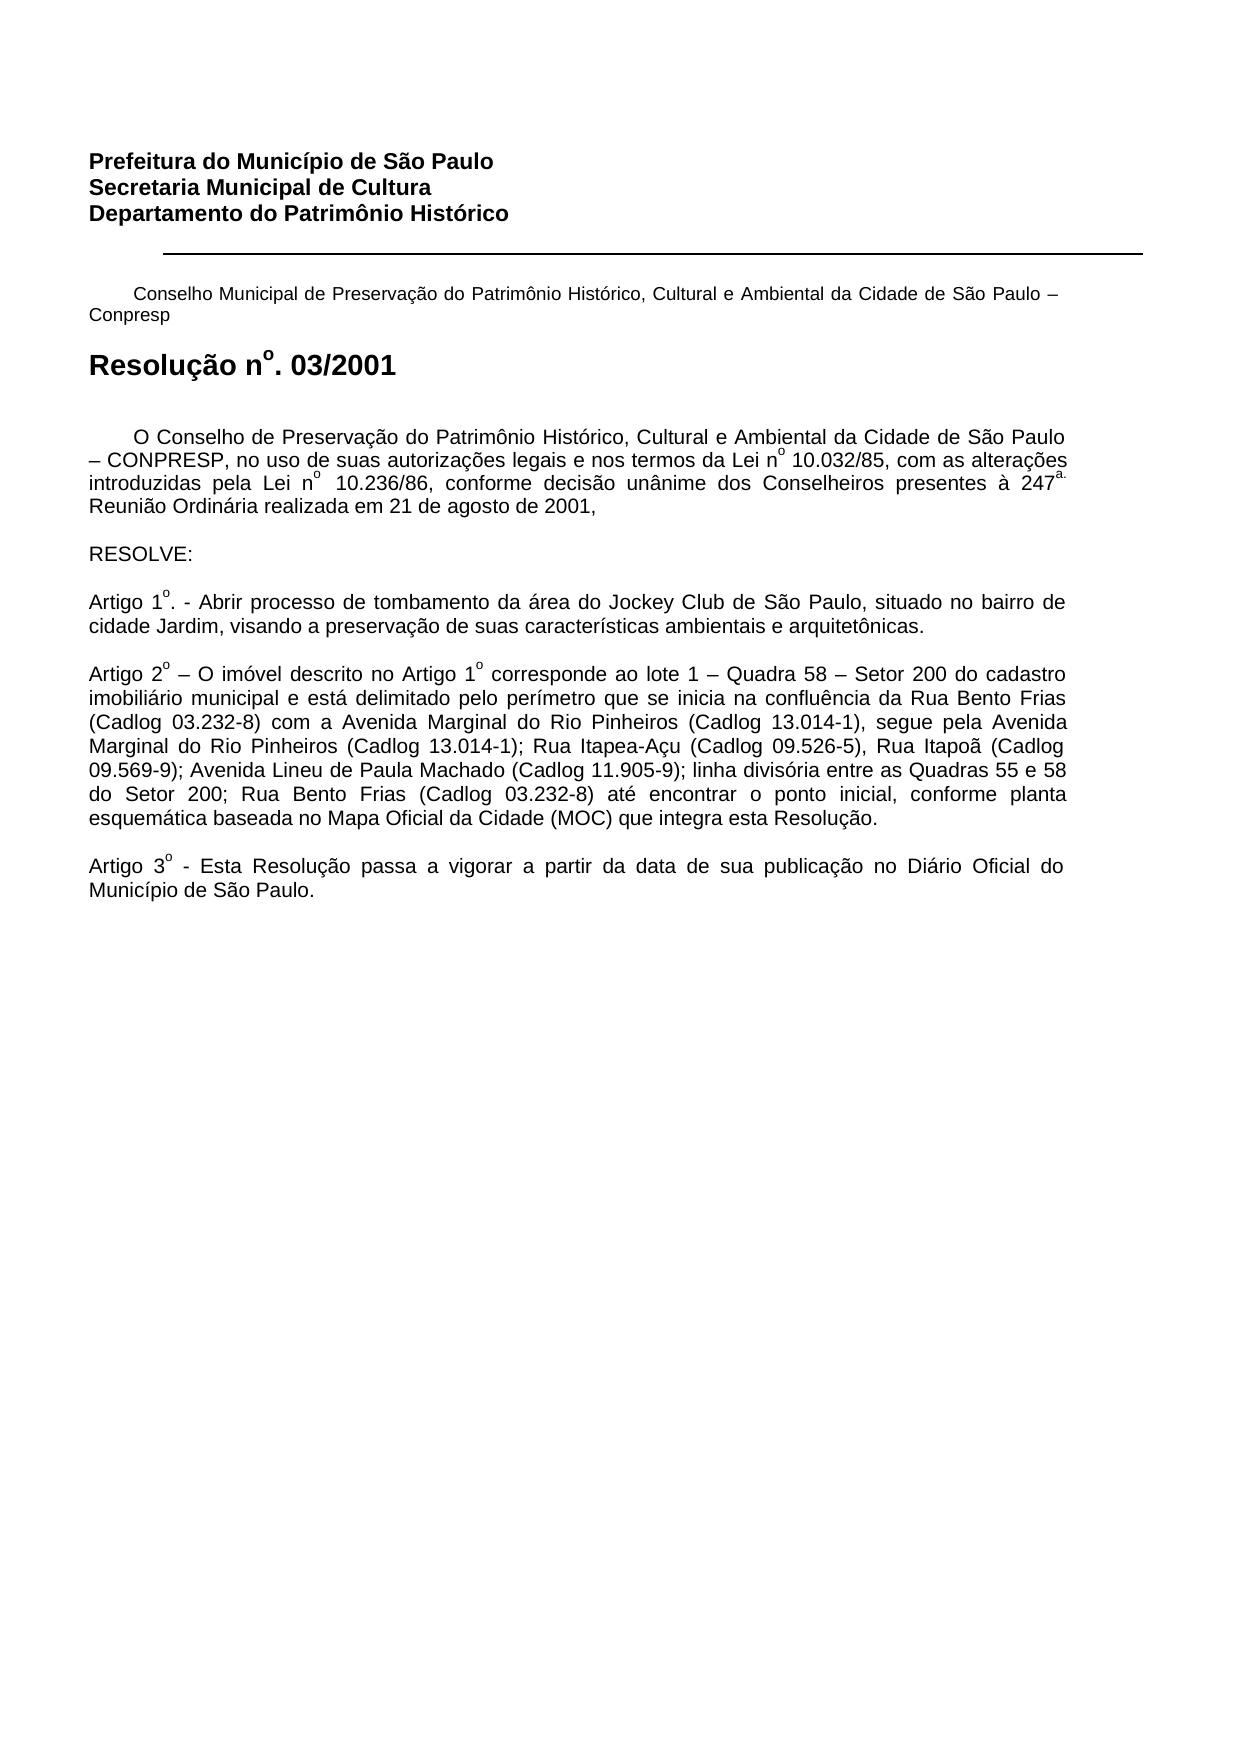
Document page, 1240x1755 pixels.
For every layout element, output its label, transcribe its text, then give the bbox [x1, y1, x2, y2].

text Prefeitura do Município de São Paulo Secretaria Municipal de Cultura Departamento do Patrimônio Histórico [89, 148, 513, 227]
text Artigo 2o – O imóvel descrito no Artigo 1o corresponde ao lote 1 – Quadra 58 – Setor 200 do cadastro imobiliário municipal e está delimitado pelo perímetro que se inicia na confluência da Rua Bento Frias (Cadlog 03.232-8) com a Avenida Marginal do Rio Pinheiros (Cadlog 13.014-1), segue pela Avenida Marginal do Rio Pinheiros (Cadlog 13.014-1); Rua Itapea-Açu (Cadlog 09.526-5), Rua Itapoã (Cadlog [89, 657, 1067, 758]
text Município de São Paulo. [89, 878, 318, 902]
text Conselho Municipal de Preservação do Patrimônio Histórico, Cultural e Ambiental da Cidade de São Paulo – Conpresp [89, 283, 1066, 325]
text Resolução no. 03/2001 [89, 343, 400, 382]
text Artigo 1o. - Abrir processo de tombamento da área do Jockey Club de São Paulo, situado no bairro de cidade Jardim, visando a preservação de suas características ambientais e arquitetônicas. [89, 584, 1067, 637]
text Artigo 3o - Esta Resolução passa a vigorar a partir da data de sua publicação no Diário Oficial do [89, 849, 1067, 878]
text O Conselho de Preservação do Patrimônio Histórico, Cultural e Ambiental da Cidade de São Paulo [133, 425, 1075, 448]
text 09.569-9); Avenida Lineu de Paula Machado (Cadlog 11.905-9); linha divisória entre as Quadras 55 e 58 do Setor 200; Rua Bento Frias (Cadlog 03.232-8) até encontrar o ponto inicial, conforme planta esquemática baseada no Mapa Oficial da Cidade (MOC) que integra esta Resolução. [89, 758, 1067, 829]
text – CONPRESP, no uso de suas autorizações legais e nos termos da Lei no 10.032/85, com as alterações introduzidas pela Lei no 10.236/86, conforme decisão unânime dos Conselheiros presentes à 247a. Reunião Ordinária realizada em 21 de agosto de 2001, [89, 449, 1067, 518]
text RESOLVE: [89, 541, 196, 565]
